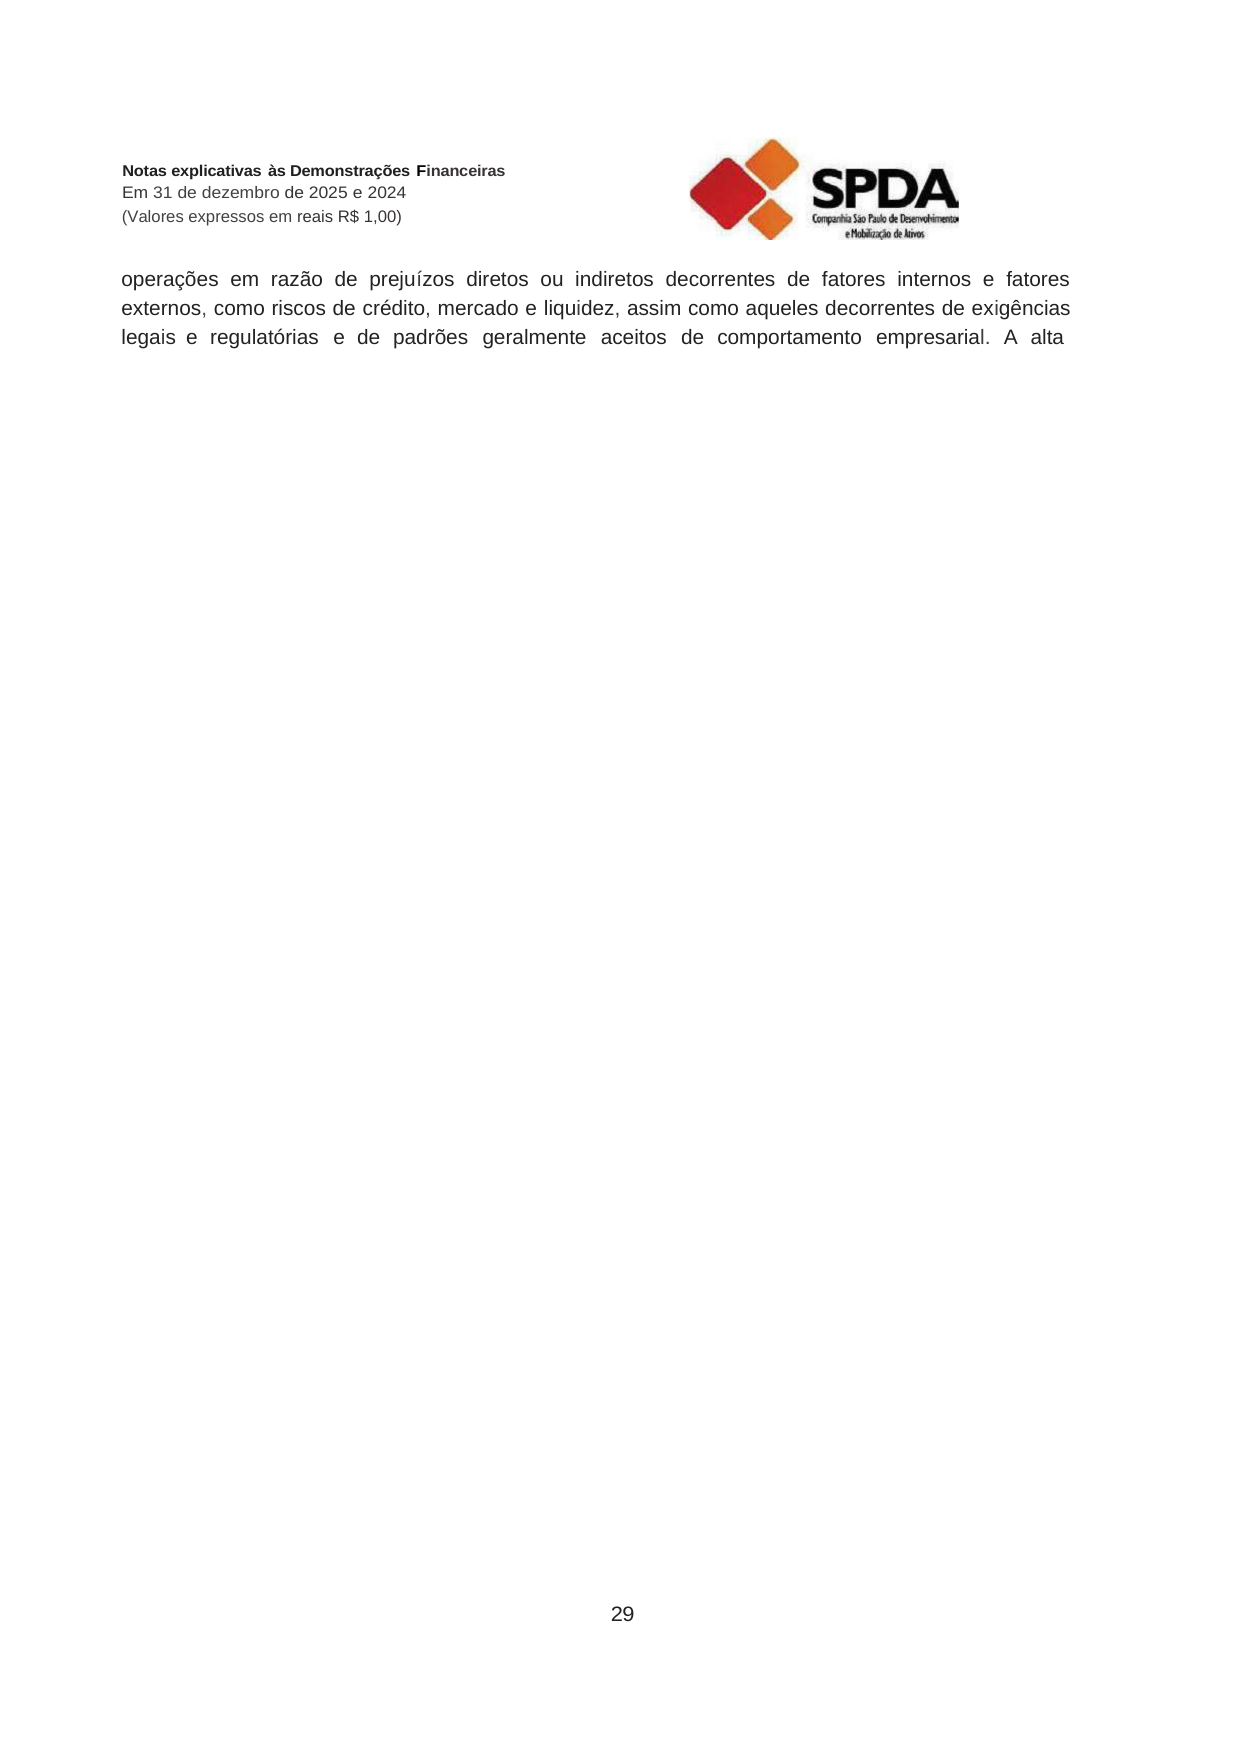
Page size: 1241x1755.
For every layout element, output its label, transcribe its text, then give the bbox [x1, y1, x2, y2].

text operações em razão de prejuízos diretos ou indiretos decorrentes de fatores internos e fatores externos, como riscos de crédito, mercado e liquidez, assim como aqueles decorrentes de exigências legais e regulatórias e de padrões geralmente aceitos de comportamento empresarial. A alta [121, 267, 1071, 348]
